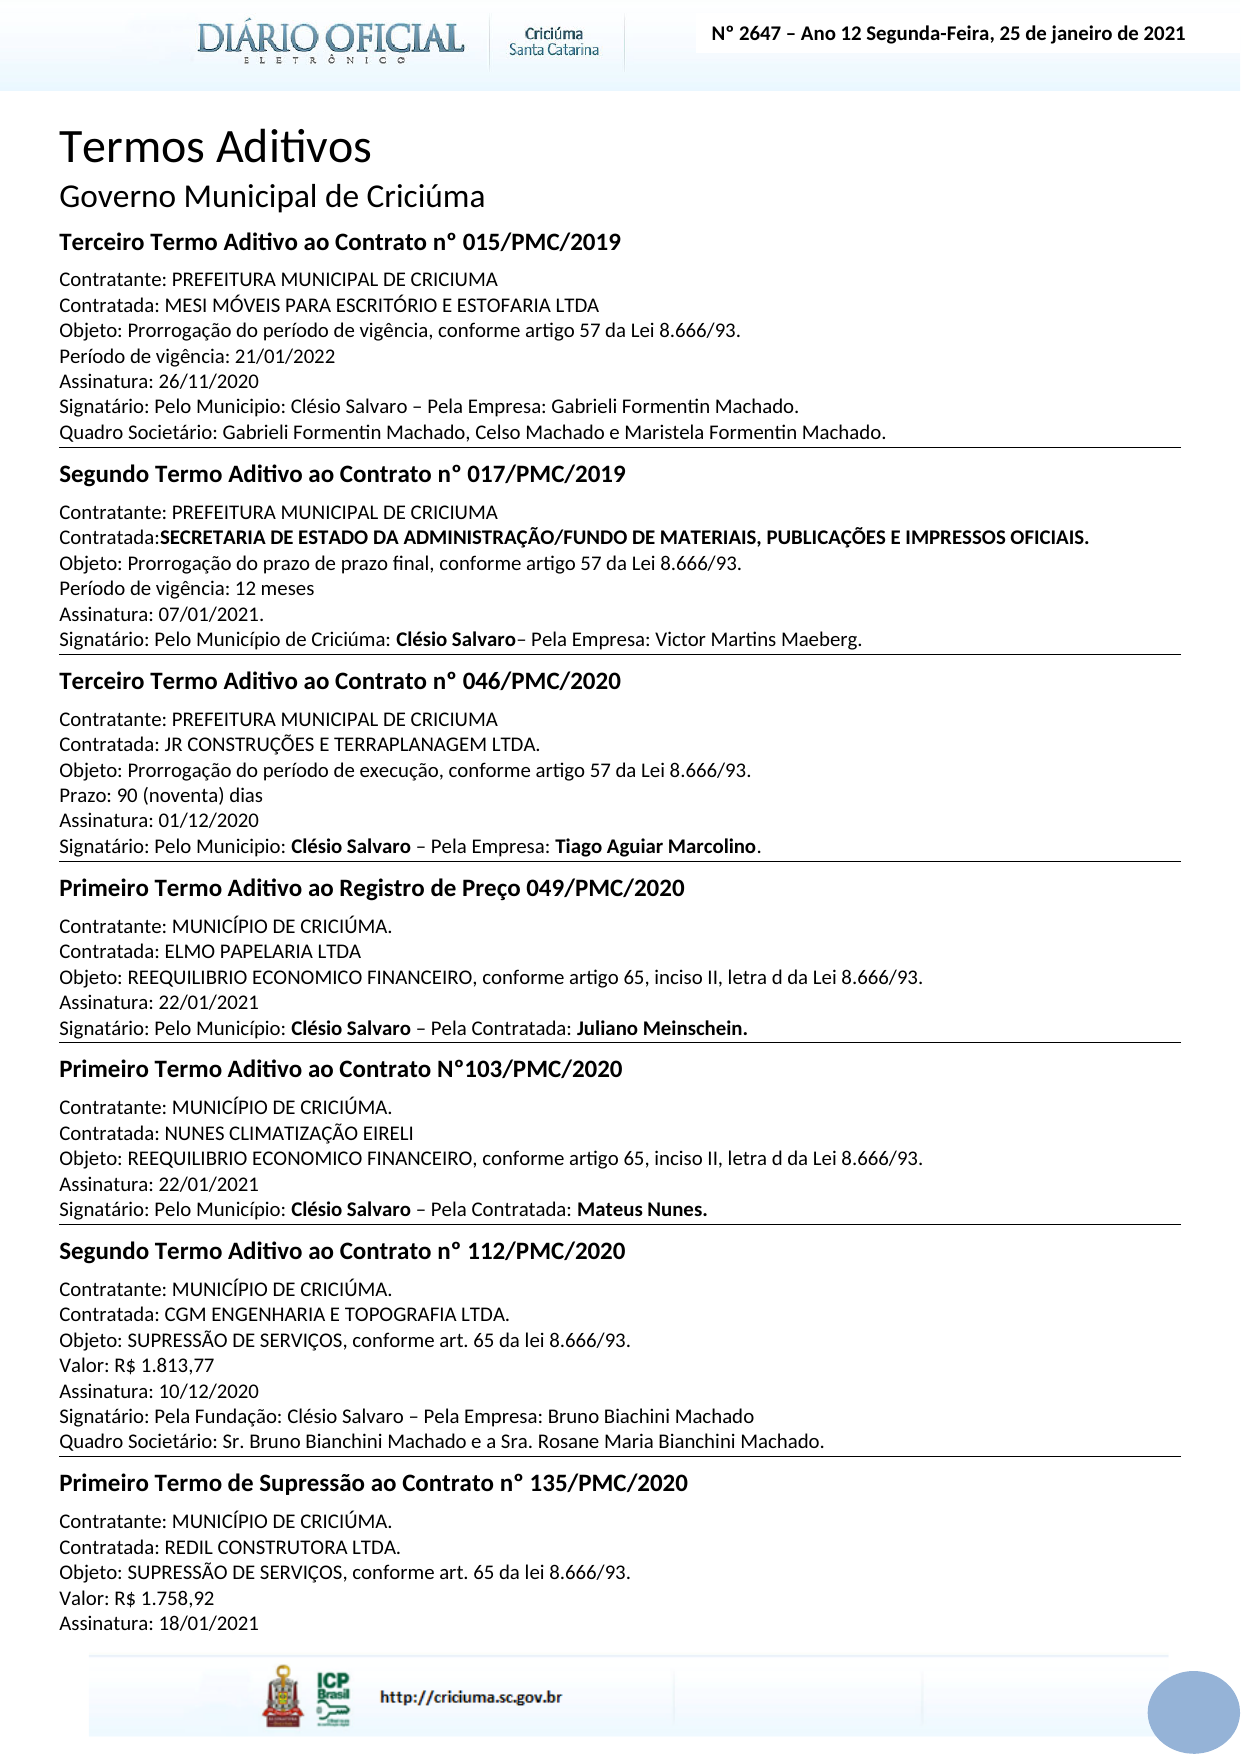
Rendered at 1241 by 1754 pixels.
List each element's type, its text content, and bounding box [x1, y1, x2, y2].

text Contratante: PREFEITURA MUNICIPAL DE CRICIUMA [59, 499, 1181, 524]
text Segundo Termo Aditivo ao Contrato nº 017/PMC/2019 [59, 458, 1181, 489]
text Contratada: JR CONSTRUÇÕES E TERRAPLANAGEM LTDA. [59, 731, 1181, 757]
text Objeto: Prorrogação do período de vigência, conforme artigo 57 da Lei 8.666/93. [59, 317, 1181, 343]
text Contratada:SECRETARIA DE ESTADO DA ADMINISTRAÇÃO/FUNDO DE MATERIAIS, PUBLICAÇÕES E IMPRESSOS OFICIAIS. [59, 524, 1181, 550]
text Assinatura: 07/01/2021. [59, 601, 1181, 626]
text Contratada: REDIL CONSTRUTORA LTDA. [59, 1534, 1181, 1559]
text Primeiro Termo de Supressão ao Contrato nº 135/PMC/2020 [59, 1468, 1181, 1498]
text Quadro Societário: Gabrieli Formentin Machado, Celso Machado e Maristela Formentin Machado. [59, 419, 1181, 447]
text Objeto: Prorrogação do período de execução, conforme artigo 57 da Lei 8.666/93. [59, 757, 1181, 782]
text Prazo: 90 (noventa) dias [59, 782, 1181, 808]
text Signatário: Pelo Municipio: Clésio Salvaro – Pela Empresa: Gabrieli Formentin Machado. [59, 394, 1181, 419]
text Signatário: Pelo Município: Clésio Salvaro – Pela Contratada: Juliano Meinschein. [59, 1015, 1181, 1042]
text Assinatura: 18/01/2021 [59, 1610, 1181, 1636]
text Objeto: SUPRESSÃO DE SERVIÇOS, conforme art. 65 da lei 8.666/93. [59, 1559, 1181, 1585]
text Período de vigência: 12 meses [59, 575, 1181, 601]
text Contratada: ELMO PAPELARIA LTDA [59, 938, 1181, 964]
text Signatário: Pelo Municipio: Clésio Salvaro – Pela Empresa: Tiago Aguiar Marcolino. [59, 833, 1181, 861]
text Primeiro Termo Aditivo ao Registro de Preço 049/PMC/2020 [59, 872, 1181, 903]
text Assinatura: 22/01/2021 [59, 989, 1181, 1015]
text Contratante: MUNICÍPIO DE CRICIÚMA. [59, 913, 1181, 938]
text Objeto: REEQUILIBRIO ECONOMICO FINANCEIRO, conforme artigo 65, inciso II, letra d da Lei 8.666/93. [59, 1145, 1181, 1171]
text Segundo Termo Aditivo ao Contrato nº 112/PMC/2020 [59, 1235, 1181, 1266]
text Assinatura: 22/01/2021 [59, 1171, 1181, 1196]
text Assinatura: 10/12/2020 [59, 1378, 1181, 1403]
text Contratante: PREFEITURA MUNICIPAL DE CRICIUMA [59, 267, 1181, 292]
text Signatário: Pelo Município de Criciúma: Clésio Salvaro– Pela Empresa: Victor Martins Maeberg. [59, 626, 1181, 654]
text Contratante: MUNICÍPIO DE CRICIÚMA. [59, 1276, 1181, 1302]
text Quadro Societário: Sr. Bruno Bianchini Machado e a Sra. Rosane Maria Bianchini Machado. [59, 1429, 1181, 1456]
text Contratante: MUNICÍPIO DE CRICIÚMA. [59, 1508, 1181, 1534]
text Contratada: CGM ENGENHARIA E TOPOGRAFIA LTDA. [59, 1302, 1181, 1327]
text Termos Aditivos [59, 116, 1181, 174]
text Objeto: REEQUILIBRIO ECONOMICO FINANCEIRO, conforme artigo 65, inciso II, letra d da Lei 8.666/93. [59, 964, 1181, 989]
text Valor: R$ 1.758,92 [59, 1585, 1181, 1610]
text Assinatura: 01/12/2020 [59, 808, 1181, 833]
text Governo Municipal de Criciúma [59, 174, 1181, 215]
text Signatário: Pelo Município: Clésio Salvaro – Pela Contratada: Mateus Nunes. [59, 1196, 1181, 1224]
text Terceiro Termo Aditivo ao Contrato nº 015/PMC/2019 [59, 226, 1181, 256]
text Signatário: Pela Fundação: Clésio Salvaro – Pela Empresa: Bruno Biachini Machado [59, 1403, 1181, 1429]
text Contratada: NUNES CLIMATIZAÇÃO EIRELI [59, 1120, 1181, 1145]
text Primeiro Termo Aditivo ao Contrato Nº103/PMC/2020 [59, 1054, 1181, 1084]
text Objeto: Prorrogação do prazo de prazo final, conforme artigo 57 da Lei 8.666/93. [59, 550, 1181, 575]
text Período de vigência: 21/01/2022 [59, 343, 1181, 368]
text Objeto: SUPRESSÃO DE SERVIÇOS, conforme art. 65 da lei 8.666/93. [59, 1327, 1181, 1352]
text Assinatura: 26/11/2020 [59, 368, 1181, 394]
text Terceiro Termo Aditivo ao Contrato nº 046/PMC/2020 [59, 665, 1181, 696]
text Valor: R$ 1.813,77 [59, 1352, 1181, 1378]
text Contratante: PREFEITURA MUNICIPAL DE CRICIUMA [59, 706, 1181, 731]
text Contratante: MUNICÍPIO DE CRICIÚMA. [59, 1094, 1181, 1120]
text Contratada: MESI MÓVEIS PARA ESCRITÓRIO E ESTOFARIA LTDA [59, 292, 1181, 317]
